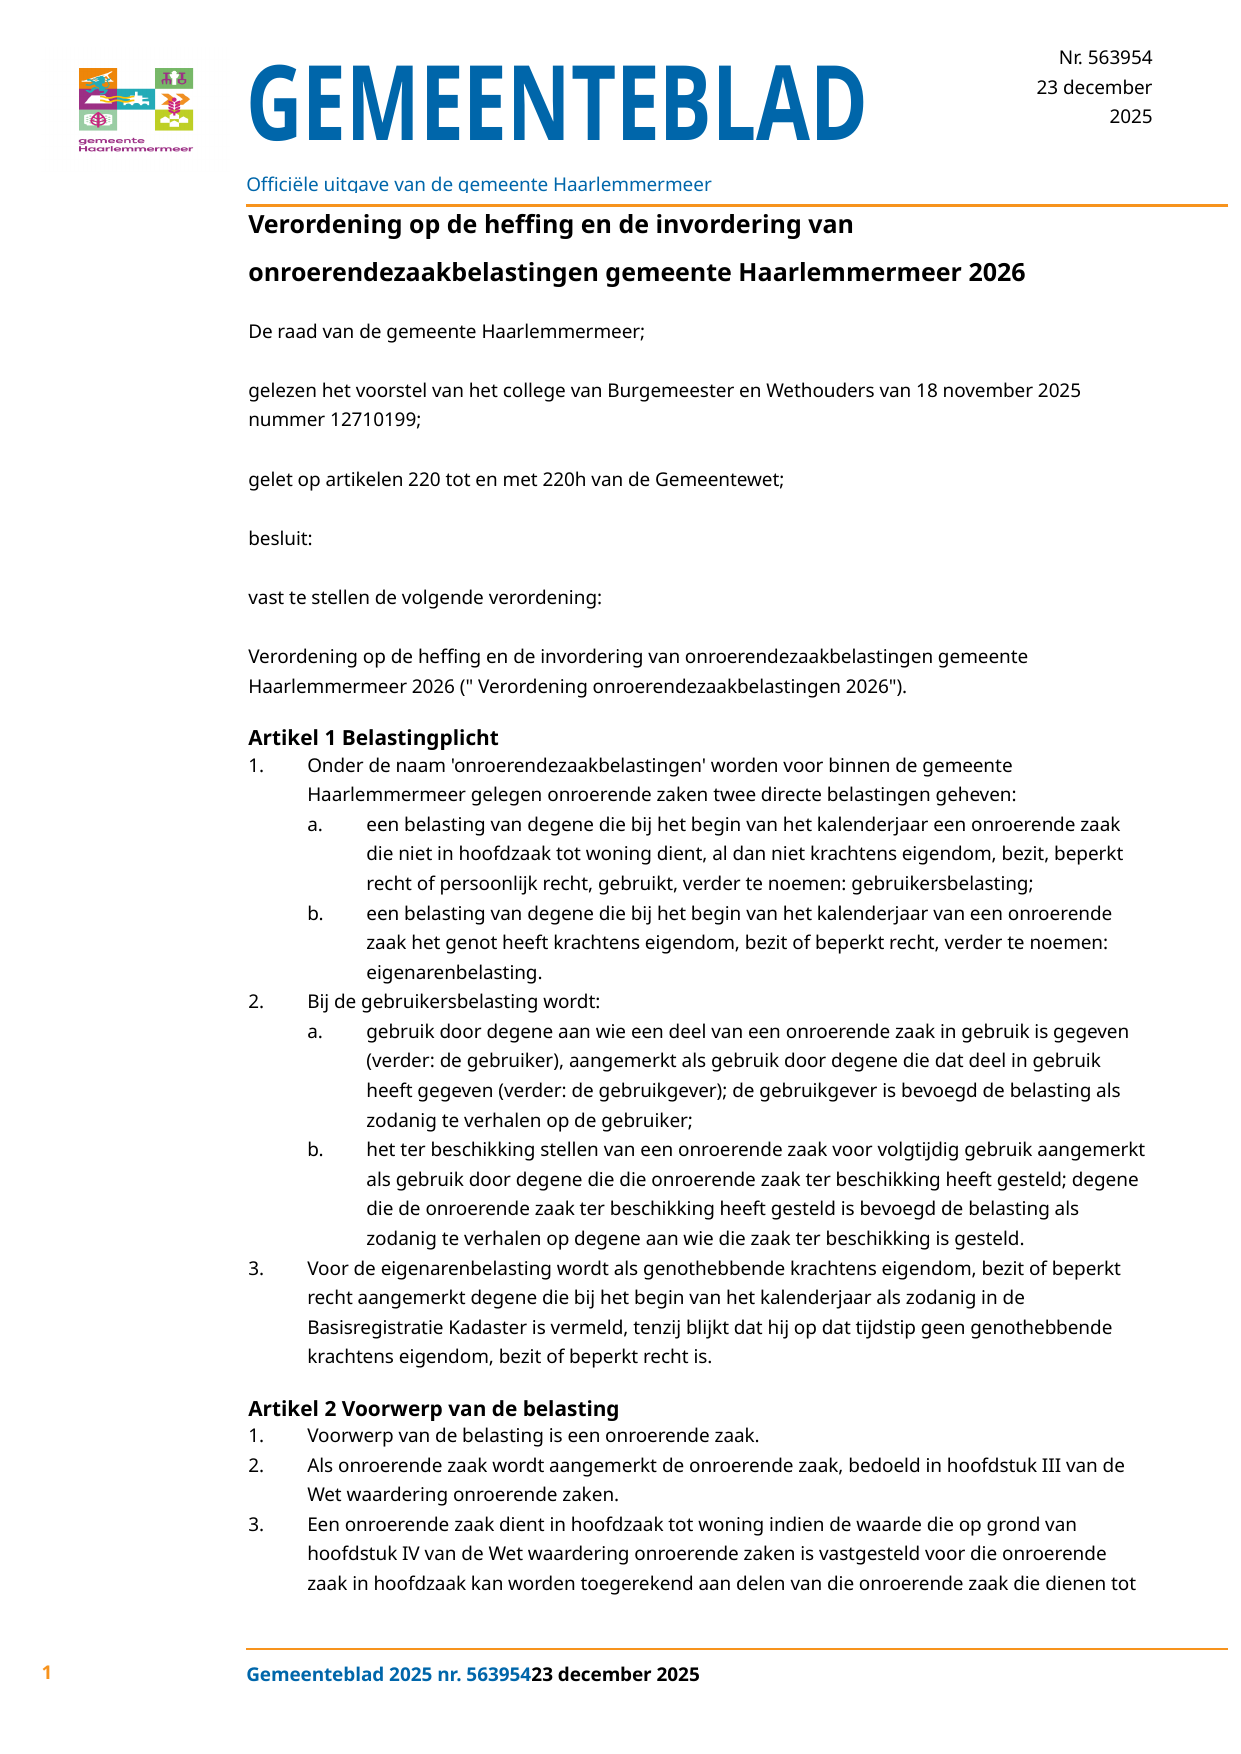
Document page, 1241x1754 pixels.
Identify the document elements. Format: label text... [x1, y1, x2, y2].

list Als onroerende zaak wordt aangemerkt de onroerende zaak, bedoeld in hoofdstuk III van de Wet waardering onroerende zaken. [248, 1452, 1152, 1507]
list een belasting van degene die bij het begin van het kalenderjaar een onroerende zaak die niet in hoofdzaak tot woning dient, al dan niet krachtens eigendom, bezit, beperkt recht of persoonlijk recht, gebruikt, verder te noemen: gebruikersbelasting; [307, 811, 1152, 896]
list Bij de gebruikersbelasting wordt: [248, 988, 1152, 1014]
list Voorwerp van de belasting is een onroerende zaak. [248, 1422, 1152, 1448]
text Verordening op de heffing en de invordering van onroerendezaakbelastingen gemeente Haarlemmermeer 2026 (" Verordening onroerendezaakbelastingen 2026"). [248, 643, 1152, 699]
list Voor de eigenarenbelasting wordt als genothebbende krachtens eigendom, bezit of beperkt recht aangemerkt degene die bij het begin van het kalenderjaar als zodanig in de Basisregistratie Kadaster is vermeld, tenzij blijkt dat hij op dat tijdstip geen genothebbende krachtens eigendom, bezit of beperkt recht is. [248, 1255, 1152, 1369]
text besluit: [248, 525, 1152, 551]
list Onder de naam 'onroerendezaakbelastingen' worden voor binnen de gemeente Haarlemmermeer gelegen onroerende zaken twee directe belastingen geheven: [248, 752, 1152, 807]
text Artikel 2 Voorwerp van de belasting [248, 1394, 1152, 1422]
list Een onroerende zaak dient in hoofdzaak tot woning indien de waarde die op grond van hoofdstuk IV van de Wet waardering onroerende zaken is vastgesteld voor die onroerende zaak in hoofdzaak kan worden toegerekend aan delen van die onroerende zaak die dienen tot [248, 1511, 1152, 1596]
text gelet op artikelen 220 tot en met 220h van de Gemeentewet; [248, 466, 1152, 492]
list gebruik door degene aan wie een deel van een onroerende zaak in gebruik is gegeven (verder: de gebruiker), aangemerkt als gebruik door degene die dat deel in gebruik heeft gegeven (verder: de gebruikgever); de gebruikgever is bevoegd de belasting als zodanig te verhalen op de gebruiker; [307, 1018, 1152, 1132]
text gelezen het voorstel van het college van Burgemeester en Wethouders van 18 november 2025 nummer 12710199; [248, 377, 1152, 432]
list een belasting van degene die bij het begin van het kalenderjaar van een onroerende zaak het genot heeft krachtens eigendom, bezit of beperkt recht, verder te noemen: eigenarenbelasting. [307, 900, 1152, 984]
text De raad van de gemeente Haarlemmermeer; [248, 318, 1152, 344]
picture [41, 47, 231, 172]
list het ter beschikking stellen van een onroerende zaak voor volgtijdig gebruik aangemerkt als gebruik door degene die die onroerende zaak ter beschikking heeft gesteld; degene die de onroerende zaak ter beschikking heeft gesteld is bevoegd de belasting als zodanig te verhalen op degene aan wie die zaak ter beschikking is gesteld. [307, 1136, 1152, 1251]
text vast te stellen de volgende verordening: [248, 584, 1152, 610]
text Artikel 1 Belastingplicht [248, 723, 1152, 752]
text Verordening op de heffing en de invordering van onroerendezaakbelastingen gemeente Haarlemmermeer 2026 [248, 207, 1152, 288]
